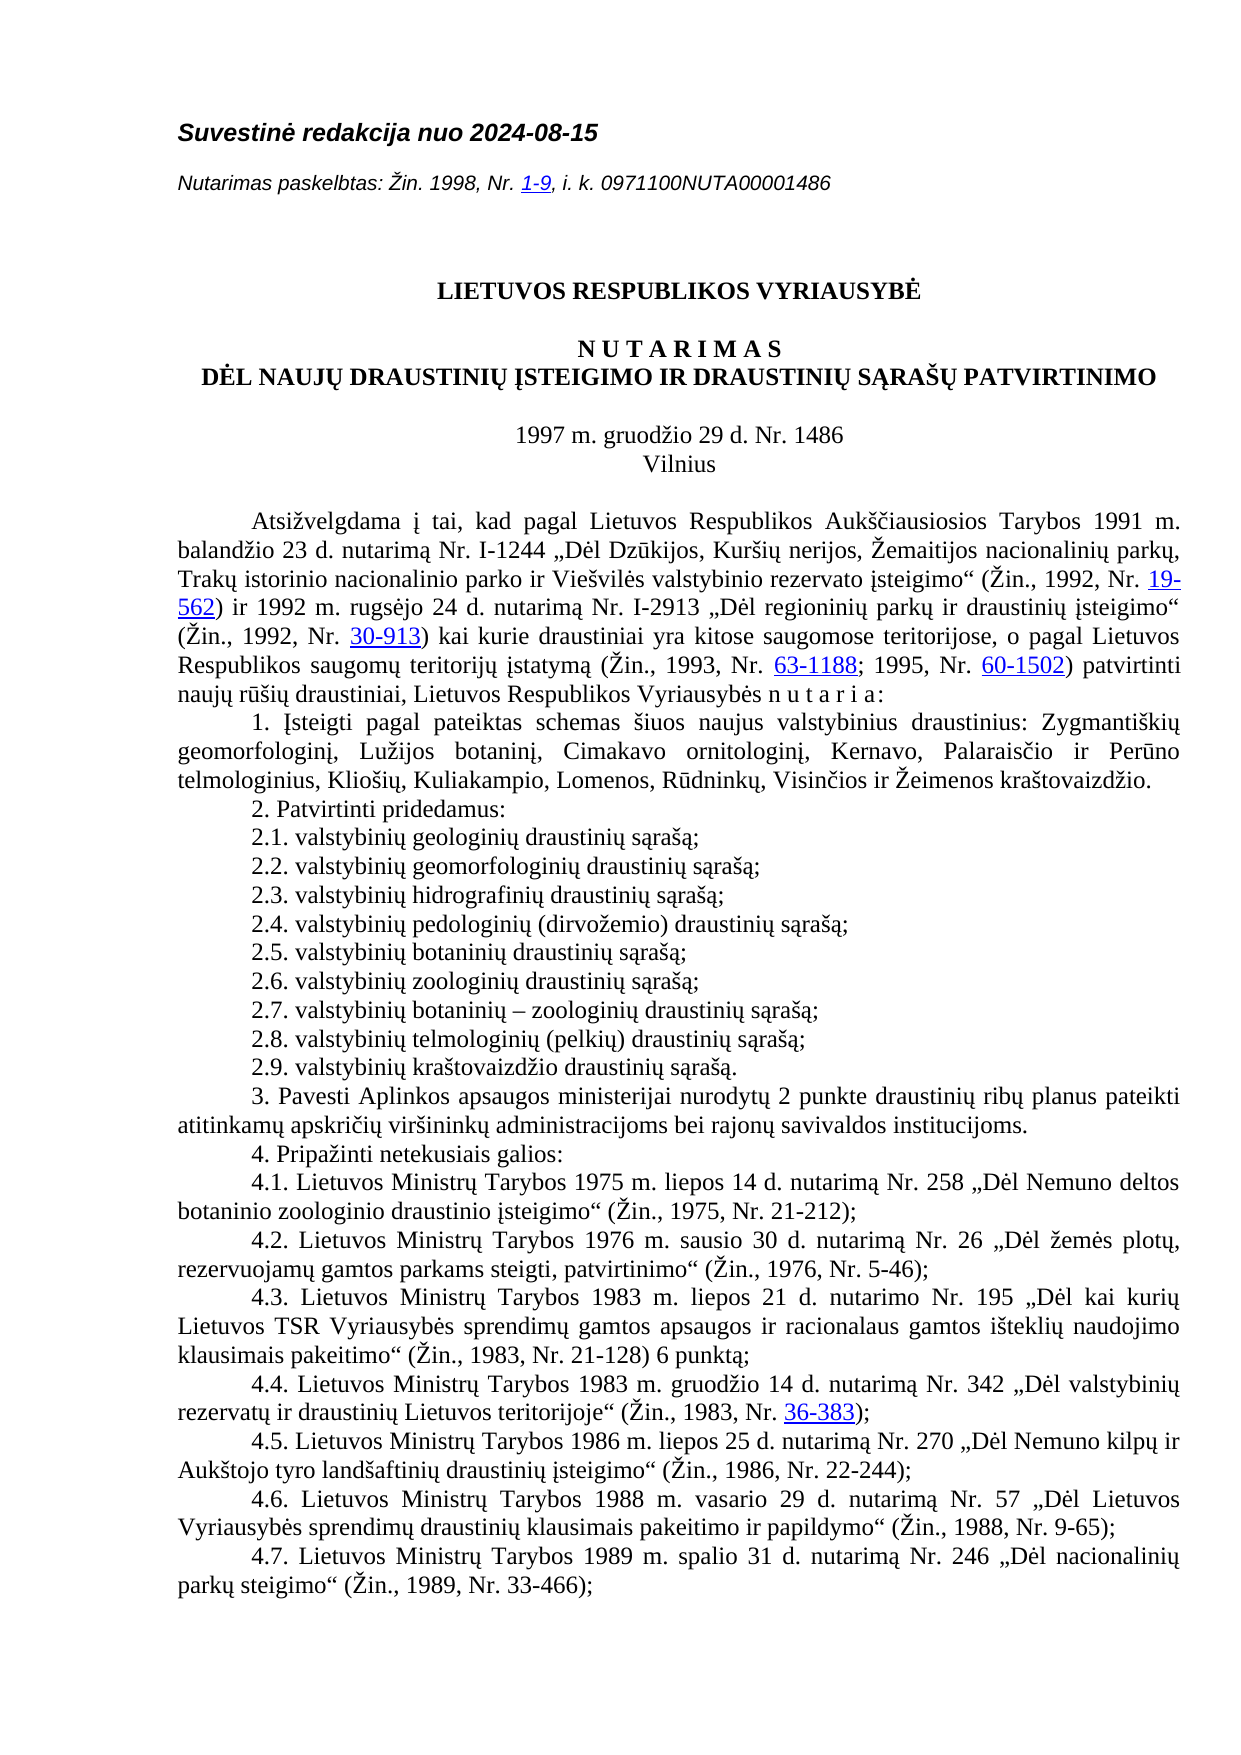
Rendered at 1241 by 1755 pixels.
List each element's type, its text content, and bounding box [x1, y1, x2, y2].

text 2.5. valstybinių botaninių draustinių sąrašą; [177, 937, 1181, 966]
text 2.2. valstybinių geomorfologinių draustinių sąrašą; [177, 851, 1181, 880]
text Suvestinė redakcija nuo 2024-08-15 [177, 118, 1181, 147]
text 4.2. Lietuvos Ministrų Tarybos 1976 m. sausio 30 d. nutarimą Nr. 26 „Dėl žemės plotų, rezervuojamų gamtos parkams steigti, patvirtinimo“ (Žin., 1976, Nr. 5-46); [177, 1225, 1181, 1282]
text 2.4. valstybinių pedologinių (dirvožemio) draustinių sąrašą; [177, 909, 1181, 937]
text Atsižvelgdama į tai, kad pagal Lietuvos Respublikos Aukščiausiosios Tarybos 1991 m. balandžio 23 d. nutarimą Nr. I-1244 „Dėl Dzūkijos, Kuršių nerijos, Žemaitijos nacionalinių parkų, Trakų istorinio nacionalinio parko ir Viešvilės valstybinio rezervato įsteigimo“ (Žin., 1992, Nr. 19-562) ir 1992 m. rugsėjo 24 d. nutarimą Nr. I-2913 „Dėl regioninių parkų ir draustinių įsteigimo“ (Žin., 1992, Nr. 30-913) kai kurie draustiniai yra kitose saugomose teritorijose, o pagal Lietuvos Respublikos saugomų teritorijų įstatymą (Žin., 1993, Nr. 63-1188; 1995, Nr. 60-1502) patvirtinti naujų rūšių draustiniai, Lietuvos Respublikos Vyriausybės nutaria: [177, 506, 1181, 707]
text DĖL NAUJŲ DRAUSTINIŲ ĮSTEIGIMO IR DRAUSTINIŲ SĄRAŠŲ PATVIRTINIMO [177, 362, 1181, 391]
text N U T A R I M A S [177, 334, 1181, 362]
text 4.6. Lietuvos Ministrų Tarybos 1988 m. vasario 29 d. nutarimą Nr. 57 „Dėl Lietuvos Vyriausybės sprendimų draustinių klausimais pakeitimo ir papildymo“ (Žin., 1988, Nr. 9-65); [177, 1484, 1181, 1541]
text 2.1. valstybinių geologinių draustinių sąrašą; [177, 822, 1181, 851]
text Vilnius [177, 449, 1181, 477]
text 2.8. valstybinių telmologinių (pelkių) draustinių sąrašą; [177, 1024, 1181, 1052]
text Nutarimas paskelbtas: Žin. 1998, Nr. 1-9, i. k. 0971100NUTA00001486 [177, 171, 1181, 195]
text 2.6. valstybinių zoologinių draustinių sąrašą; [177, 966, 1181, 995]
text 4.5. Lietuvos Ministrų Tarybos 1986 m. liepos 25 d. nutarimą Nr. 270 „Dėl Nemuno kilpų ir Aukštojo tyro landšaftinių draustinių įsteigimo“ (Žin., 1986, Nr. 22-244); [177, 1426, 1181, 1484]
text 1997 m. gruodžio 29 d. Nr. 1486 [177, 420, 1181, 449]
text 4.4. Lietuvos Ministrų Tarybos 1983 m. gruodžio 14 d. nutarimą Nr. 342 „Dėl valstybinių rezervatų ir draustinių Lietuvos teritorijoje“ (Žin., 1983, Nr. 36-383); [177, 1369, 1181, 1426]
text 1. Įsteigti pagal pateiktas schemas šiuos naujus valstybinius draustinius: Zygmantiškių geomorfologinį, Lužijos botaninį, Cimakavo ornitologinį, Kernavo, Palaraisčio ir Perūno telmologinius, Kliošių, Kuliakampio, Lomenos, Rūdninkų, Visinčios ir Žeimenos kraštovaizdžio. [177, 707, 1181, 794]
text 3. Pavesti Aplinkos apsaugos ministerijai nurodytų 2 punkte draustinių ribų planus pateikti atitinkamų apskričių viršininkų administracijoms bei rajonų savivaldos institucijoms. [177, 1081, 1181, 1139]
text 2.9. valstybinių kraštovaizdžio draustinių sąrašą. [177, 1052, 1181, 1081]
text 4. Pripažinti netekusiais galios: [177, 1139, 1181, 1167]
text 4.1. Lietuvos Ministrų Tarybos 1975 m. liepos 14 d. nutarimą Nr. 258 „Dėl Nemuno deltos botaninio zoologinio draustinio įsteigimo“ (Žin., 1975, Nr. 21-212); [177, 1167, 1181, 1225]
text 2. Patvirtinti pridedamus: [177, 794, 1181, 822]
text 4.3. Lietuvos Ministrų Tarybos 1983 m. liepos 21 d. nutarimo Nr. 195 „Dėl kai kurių Lietuvos TSR Vyriausybės sprendimų gamtos apsaugos ir racionalaus gamtos išteklių naudojimo klausimais pakeitimo“ (Žin., 1983, Nr. 21-128) 6 punktą; [177, 1282, 1181, 1369]
text 2.3. valstybinių hidrografinių draustinių sąrašą; [177, 880, 1181, 909]
text LIETUVOS RESPUBLIKOS VYRIAUSYBĖ [177, 276, 1181, 305]
text 4.7. Lietuvos Ministrų Tarybos 1989 m. spalio 31 d. nutarimą Nr. 246 „Dėl nacionalinių parkų steigimo“ (Žin., 1989, Nr. 33-466); [177, 1541, 1181, 1599]
text 2.7. valstybinių botaninių – zoologinių draustinių sąrašą; [177, 995, 1181, 1024]
